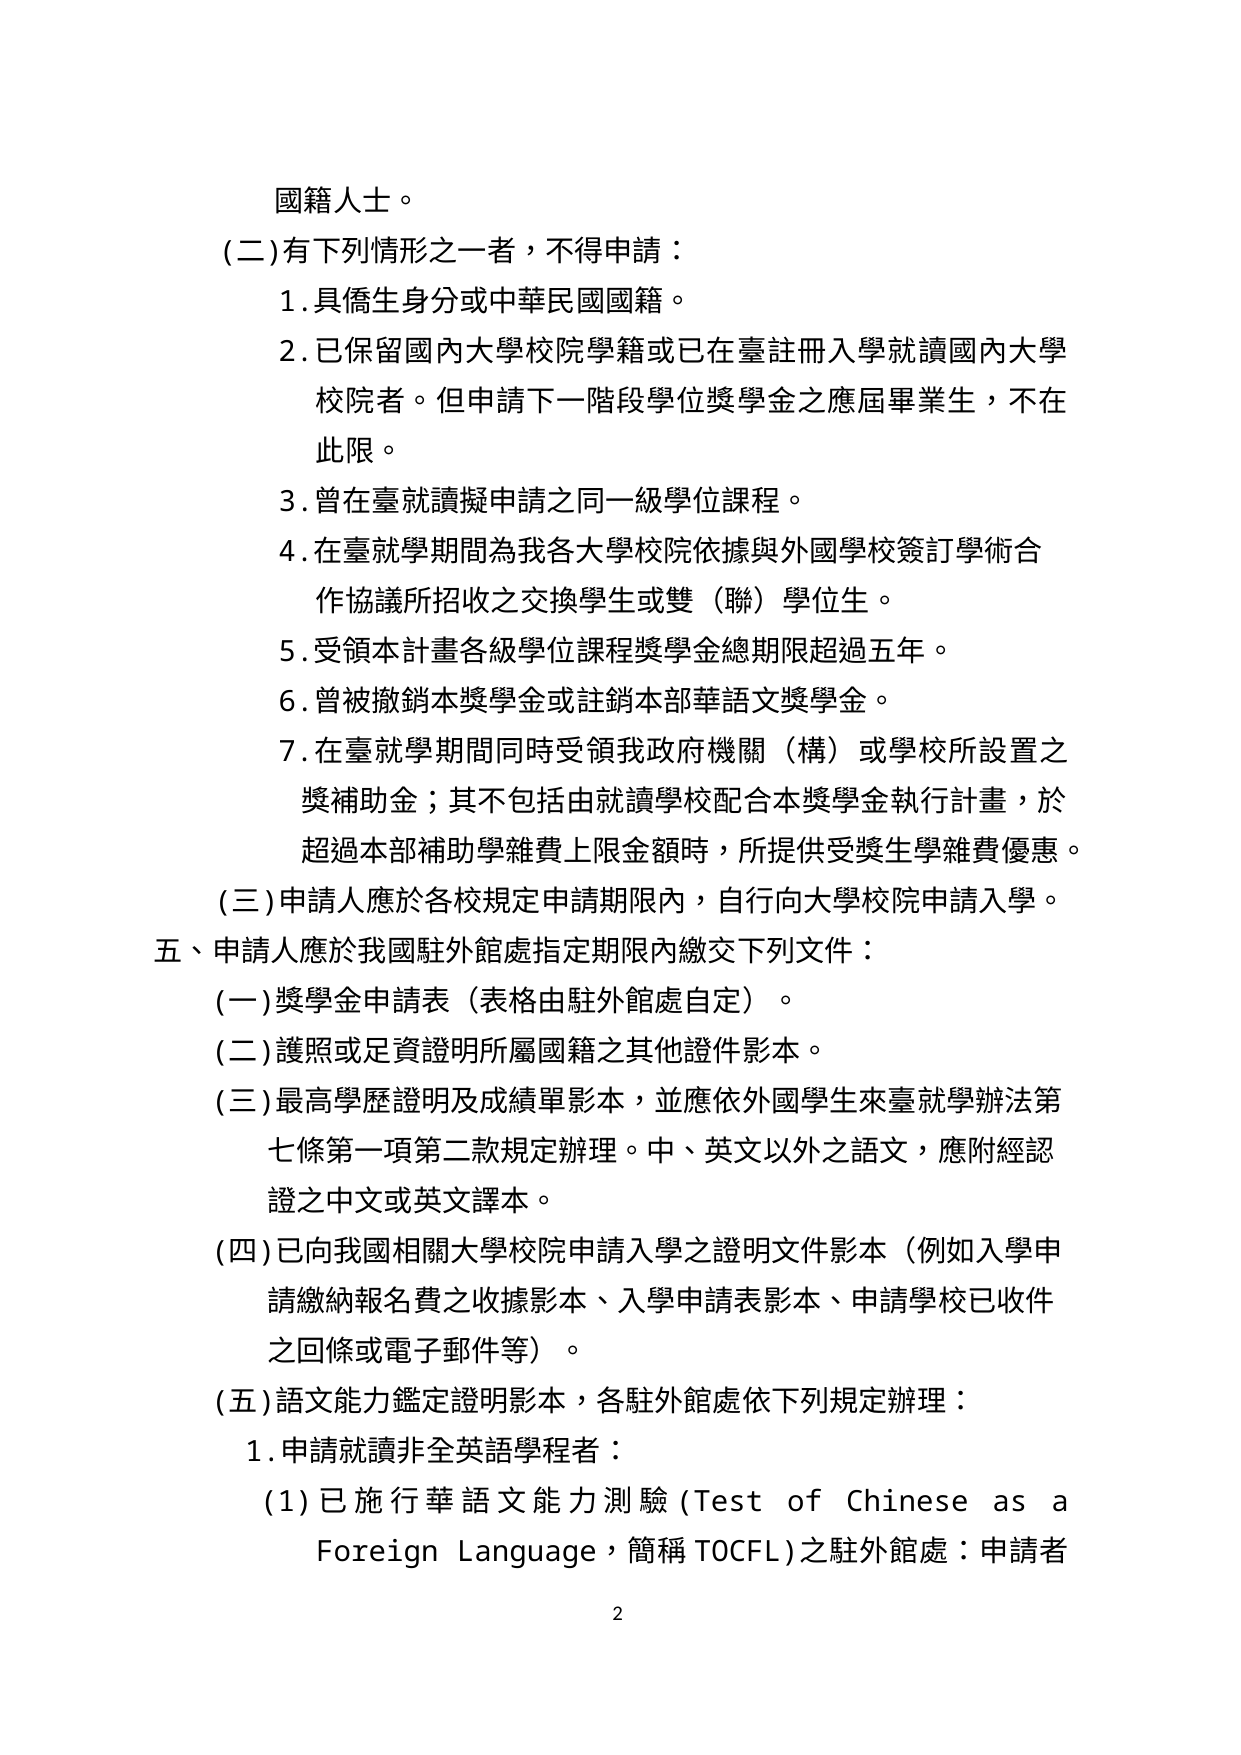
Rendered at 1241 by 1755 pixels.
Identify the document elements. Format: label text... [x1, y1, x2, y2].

text (四)已向我國相關大學校院申請入學之證明文件影本（例如入學申請繳納報名費之收據影本、入學申請表影本、申請學校已收件之回條或電子郵件等）。 [211, 1221, 1081, 1371]
text 7.在臺就學期間同時受領我政府機關（構）或學校所設置之獎補助金；其不包括由就讀學校配合本獎學金執行計畫，於超過本部補助學雜費上限金額時，所提供受獎生學雜費優惠。 [278, 721, 1069, 871]
text 國籍人士。 [218, 171, 1081, 221]
text (三)最高學歷證明及成績單影本，並應依外國學生來臺就學辦法第七條第一項第二款規定辦理。中、英文以外之語文，應附經認證之中文或英文譯本。 [211, 1071, 1081, 1221]
text 3.曾在臺就讀擬申請之同一級學位課程。 [278, 471, 1069, 521]
text 五、申請人應於我國駐外館處指定期限內繳交下列文件： [153, 921, 1081, 971]
text 6.曾被撤銷本獎學金或註銷本部華語文獎學金。 [278, 671, 1069, 721]
text (二)有下列情形之一者，不得申請： [218, 221, 1081, 271]
text (一)獎學金申請表（表格由駐外館處自定）。 [211, 971, 1081, 1021]
text 1.具僑生身分或中華民國國籍。 [278, 271, 1069, 321]
text (五)語文能力鑑定證明影本，各駐外館處依下列規定辦理： [211, 1371, 1081, 1421]
text 2.已保留國內大學校院學籍或已在臺註冊入學就讀國內大學校院者。但申請下一階段學位獎學金之應屆畢業生，不在此限。 [278, 321, 1069, 471]
text (二)護照或足資證明所屬國籍之其他證件影本。 [211, 1021, 1081, 1071]
text (1)已施行華語文能力測驗(Test of Chinese as a Foreign Language，簡稱TOCFL)之駐外館處：申請者 [260, 1471, 1069, 1571]
text 4.在臺就學期間為我各大學校院依據與外國學校簽訂學術合作協議所招收之交換學生或雙（聯）學位生。 [278, 521, 1069, 621]
text 1.申請就讀非全英語學程者： [245, 1421, 1081, 1471]
text 5.受領本計畫各級學位課程獎學金總期限超過五年。 [278, 621, 1069, 671]
text (三)申請人應於各校規定申請期限內，自行向大學校院申請入學。 [214, 871, 1069, 921]
